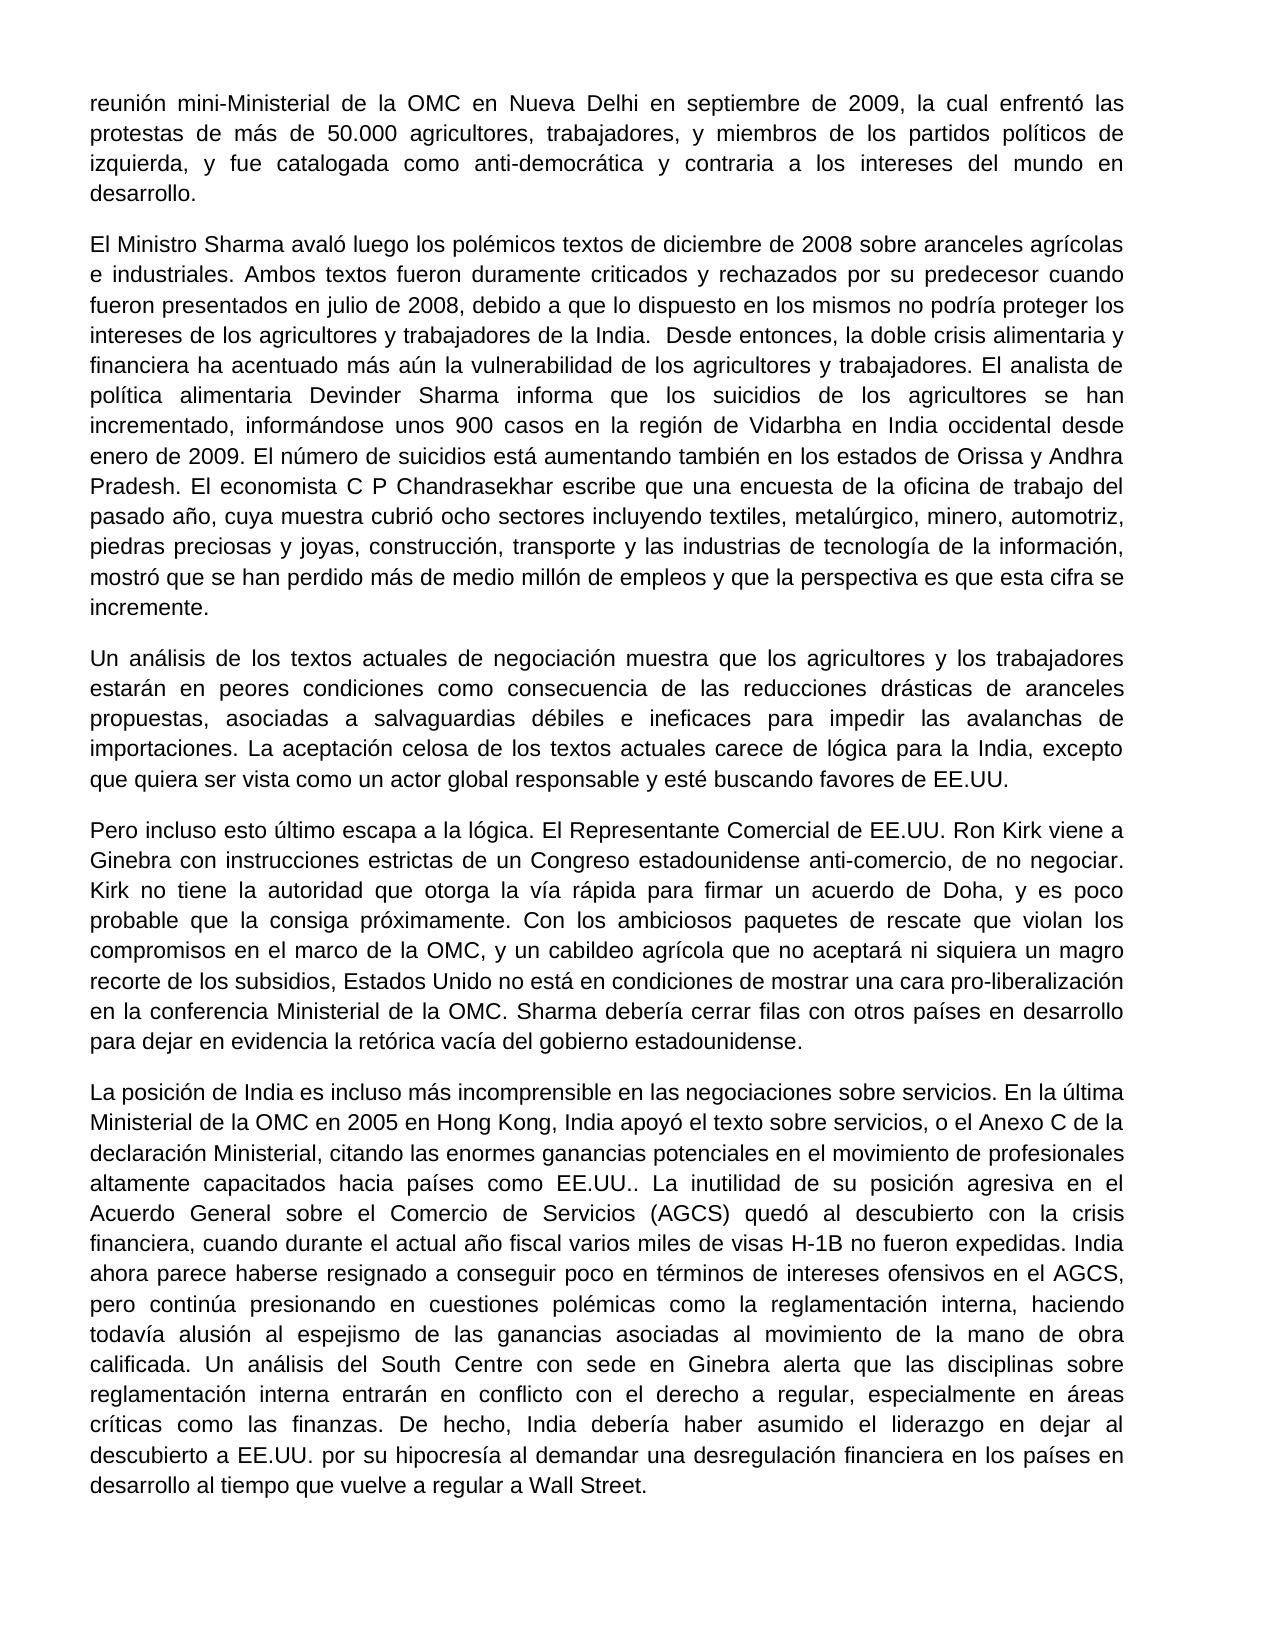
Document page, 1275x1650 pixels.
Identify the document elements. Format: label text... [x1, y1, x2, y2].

text La posición de India es incluso más incomprensible en las negociaciones sobre servicios. En la última Ministerial de la OMC en 2005 en Hong Kong, India apoyó el texto sobre servicios, o el Anexo C de la declaración Ministerial, citando las enormes ganancias potenciales en el movimiento de profesionales altamente capacitados hacia países como EE.UU.. La inutilidad de su posición agresiva en el Acuerdo General sobre el Comercio de Servicios (AGCS) quedó al descubierto con la crisis financiera, cuando durante el actual año fiscal varios miles de visas H-1B no fueron expedidas. India ahora parece haberse resignado a conseguir poco en términos de intereses ofensivos en el AGCS, pero continúa presionando en cuestiones polémicas como la reglamentación interna, haciendo todavía alusión al espejismo de las ganancias asociadas al movimiento de la mano de obra calificada. Un análisis del South Centre con sede en Ginebra alerta que las disciplinas sobre reglamentación interna entrarán en conflicto con el derecho a regular, especialmente en áreas críticas como las finanzas. De hecho, India debería haber asumido el liderazgo en dejar al descubierto a EE.UU. por su hipocresía al demandar una desregulación financiera en los países en desarrollo al tiempo que vuelve a regular a Wall Street. [89, 1079, 1125, 1498]
text reunión mini-Ministerial de la OMC en Nueva Delhi en septiembre de 2009, la cual enfrentó las protestas de más de 50.000 agricultores, trabajadores, y miembros de los partidos políticos de izquierda, y fue catalogada como anti-democrática y contraria a los intereses del mundo en desarrollo. [89, 89, 1125, 207]
text El Ministro Sharma avaló luego los polémicos textos de diciembre de 2008 sobre aranceles agrícolas e industriales. Ambos textos fueron duramente criticados y rechazados por su predecesor cuando fueron presentados en julio de 2008, debido a que lo dispuesto en los mismos no podría proteger los intereses de los agricultores y trabajadores de la India. Desde entonces, la doble crisis alimentaria y financiera ha acentuado más aún la vulnerabilidad de los agricultores y trabajadores. El analista de política alimentaria Devinder Sharma informa que los suicidios de los agricultores se han incrementado, informándose unos 900 casos en la región de Vidarbha en India occidental desde enero de 2009. El número de suicidios está aumentando también en los estados de Orissa y Andhra Pradesh. El economista C P Chandrasekhar escribe que una encuesta de la oficina de trabajo del pasado año, cuya muestra cubrió ocho sectores incluyendo textiles, metalúrgico, minero, automotriz, piedras preciosas y joyas, construcción, transporte y las industrias de tecnología de la información, mostró que se han perdido más de medio millón de empleos y que la perspectiva es que esta cifra se incremente. [89, 231, 1125, 620]
text Un análisis de los textos actuales de negociación muestra que los agricultores y los trabajadores estarán en peores condiciones como consecuencia de las reducciones drásticas de aranceles propuestas, asociadas a salvaguardias débiles e ineficaces para impedir las avalanchas de importaciones. La aceptación celosa de los textos actuales carece de lógica para la India, excepto que quiera ser vista como un actor global responsable y esté buscando favores de EE.UU. [89, 645, 1125, 792]
text Pero incluso esto último escapa a la lógica. El Representante Comercial de EE.UU. Ron Kirk viene a Ginebra con instrucciones estrictas de un Congreso estadounidense anti-comercio, de no negociar. Kirk no tiene la autoridad que otorga la vía rápida para firmar un acuerdo de Doha, y es poco probable que la consiga próximamente. Con los ambiciosos paquetes de rescate que violan los compromisos en el marco de la OMC, y un cabildeo agrícola que no aceptará ni siquiera un magro recorte de los subsidios, Estados Unido no está en condiciones de mostrar una cara pro-liberalización en la conferencia Ministerial de la OMC. Sharma debería cerrar filas con otros países en desarrollo para dejar en evidencia la retórica vacía del gobierno estadounidense. [89, 817, 1125, 1054]
